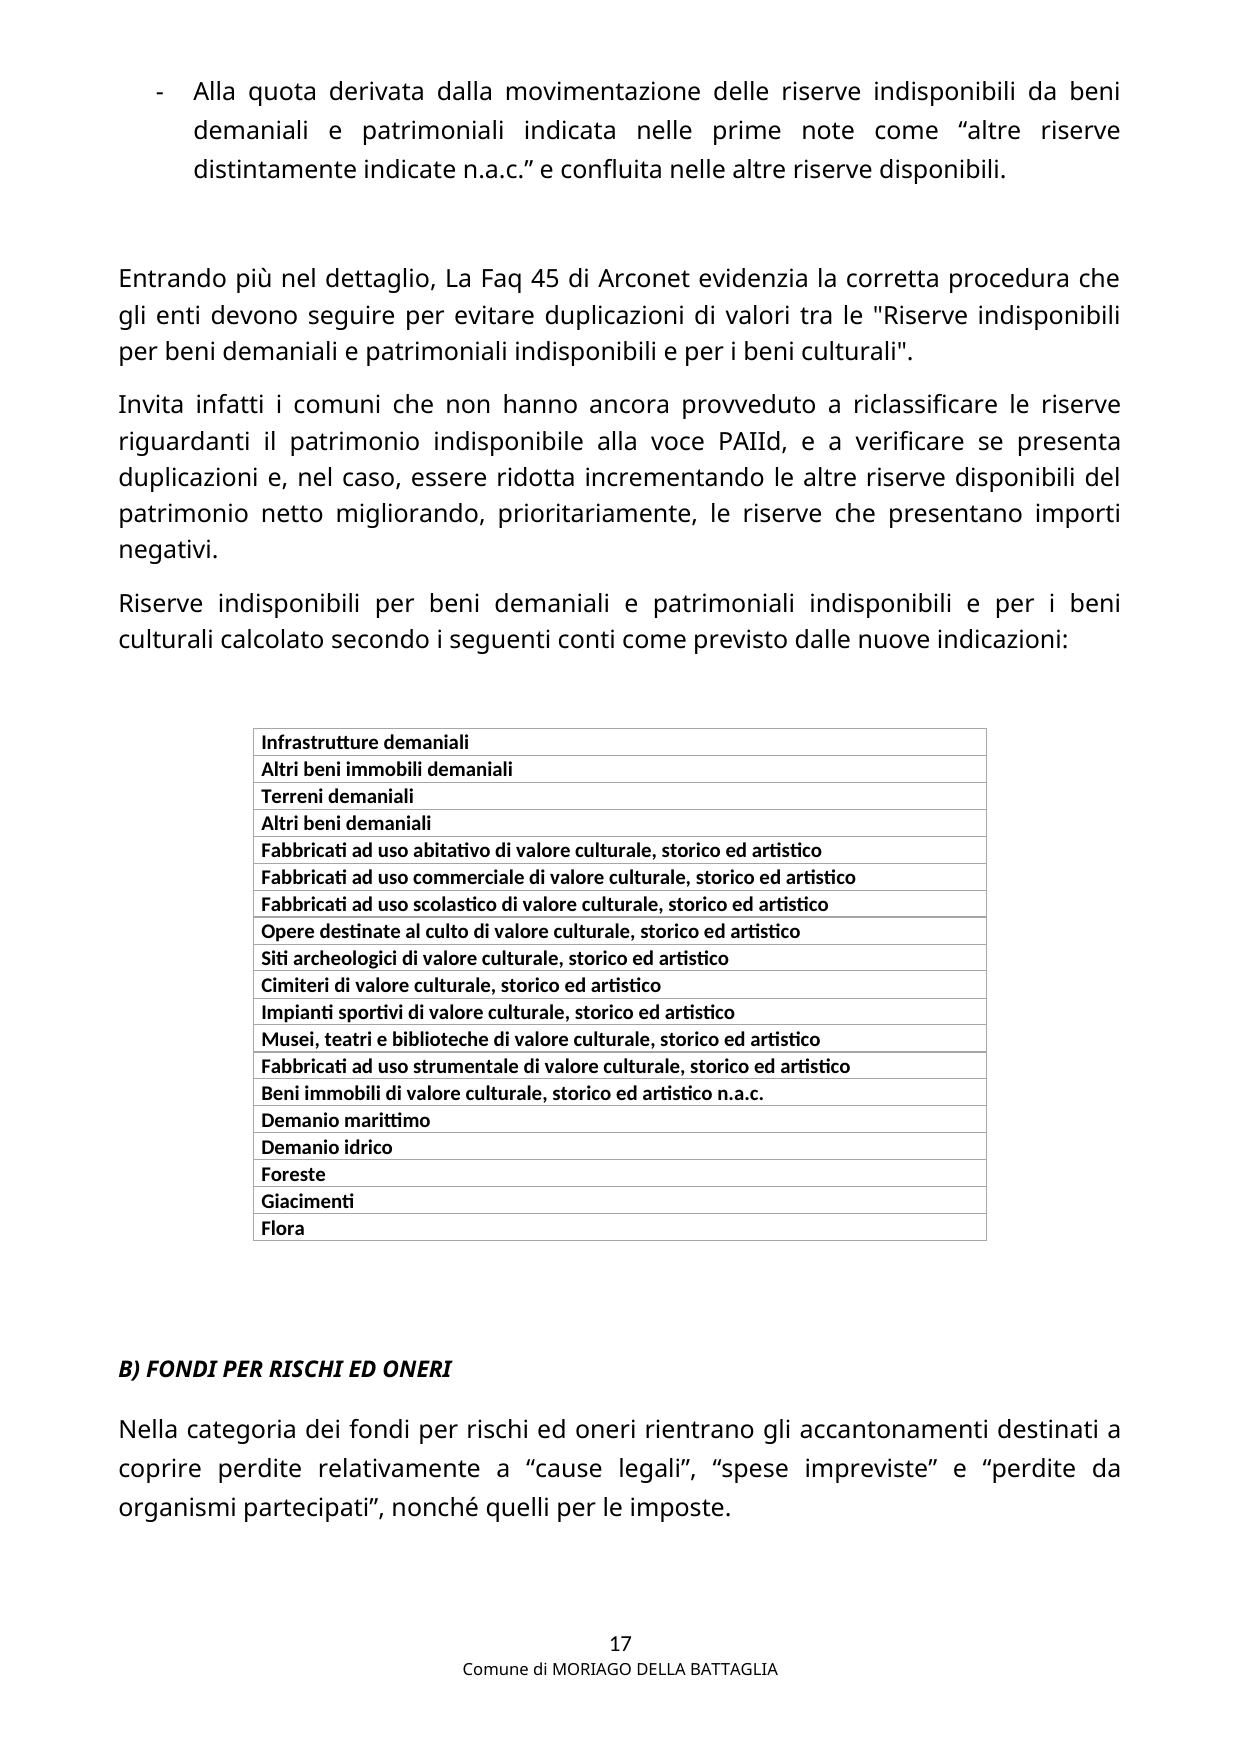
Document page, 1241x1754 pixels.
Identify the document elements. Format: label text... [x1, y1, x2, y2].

table_cell Musei, teatri e biblioteche di valore culturale, storico ed artistico [254, 1025, 986, 1051]
table_cell Foreste [254, 1160, 986, 1186]
table_cell Demanio marittimo [254, 1106, 986, 1132]
table_cell Fabbricati ad uso scolastico di valore culturale, storico ed artistico [254, 891, 986, 916]
list Alla quota derivata dalla movimentazione delle riserve indisponibili da beni demaniali e patrimoniali indicata nelle prime note come “altre riserve distintamente indicate n.a.c.” e confluita nelle altre riserve disponibili. [156, 74, 1122, 186]
table_cell Opere destinate al culto di valore culturale, storico ed artistico [254, 918, 986, 943]
table_cell Fabbricati ad uso commerciale di valore culturale, storico ed artistico [254, 864, 986, 889]
table_cell Giacimenti [254, 1187, 986, 1213]
text Riserve indisponibili per beni demaniali e patrimoniali indisponibili e per i beni culturali calcolato secondo i seguenti conti come previsto dalle nuove indicazioni: [118, 585, 1122, 656]
table_cell Demanio idrico [254, 1133, 986, 1159]
subtitle B) FONDI PER RISCHI ED ONERI [118, 1353, 1122, 1384]
table_header Infrastrutture demaniali [254, 729, 986, 754]
table_cell Fabbricati ad uso strumentale di valore culturale, storico ed artistico [254, 1053, 986, 1078]
table_cell Flora [254, 1214, 986, 1240]
text Nella categoria dei fondi per rischi ed oneri rientrano gli accantonamenti destinati a coprire perdite relativamente a “cause legali”, “spese impreviste” e “perdite da organismi partecipati”, nonché quelli per le imposte. [118, 1411, 1122, 1524]
table_cell Impianti sportivi di valore culturale, storico ed artistico [254, 999, 986, 1024]
table_cell Fabbricati ad uso abitativo di valore culturale, storico ed artistico [254, 837, 986, 862]
table_cell Siti archeologici di valore culturale, storico ed artistico [254, 945, 986, 970]
table_cell Altri beni immobili demaniali [254, 756, 986, 782]
table_cell Terreni demaniali [254, 783, 986, 808]
table_cell Altri beni demaniali [254, 810, 986, 836]
table_cell Beni immobili di valore culturale, storico ed artistico n.a.c. [254, 1079, 986, 1105]
table_cell Cimiteri di valore culturale, storico ed artistico [254, 971, 986, 997]
text Invita infatti i comuni che non hanno ancora provveduto a riclassificare le riserve riguardanti il patrimonio indisponibile alla voce PAIId, e a verificare se presenta duplicazioni e, nel caso, essere ridotta incrementando le altre riserve disponibili del patrimonio netto migliorando, prioritariamente, le riserve che presentano importi negativi. [118, 387, 1122, 566]
text Entrando più nel dettaglio, La Faq 45 di Arconet evidenzia la corretta procedura che gli enti devono seguire per evitare duplicazioni di valori tra le "Riserve indisponibili per beni demaniali e patrimoniali indisponibili e per i beni culturali". [118, 261, 1122, 368]
